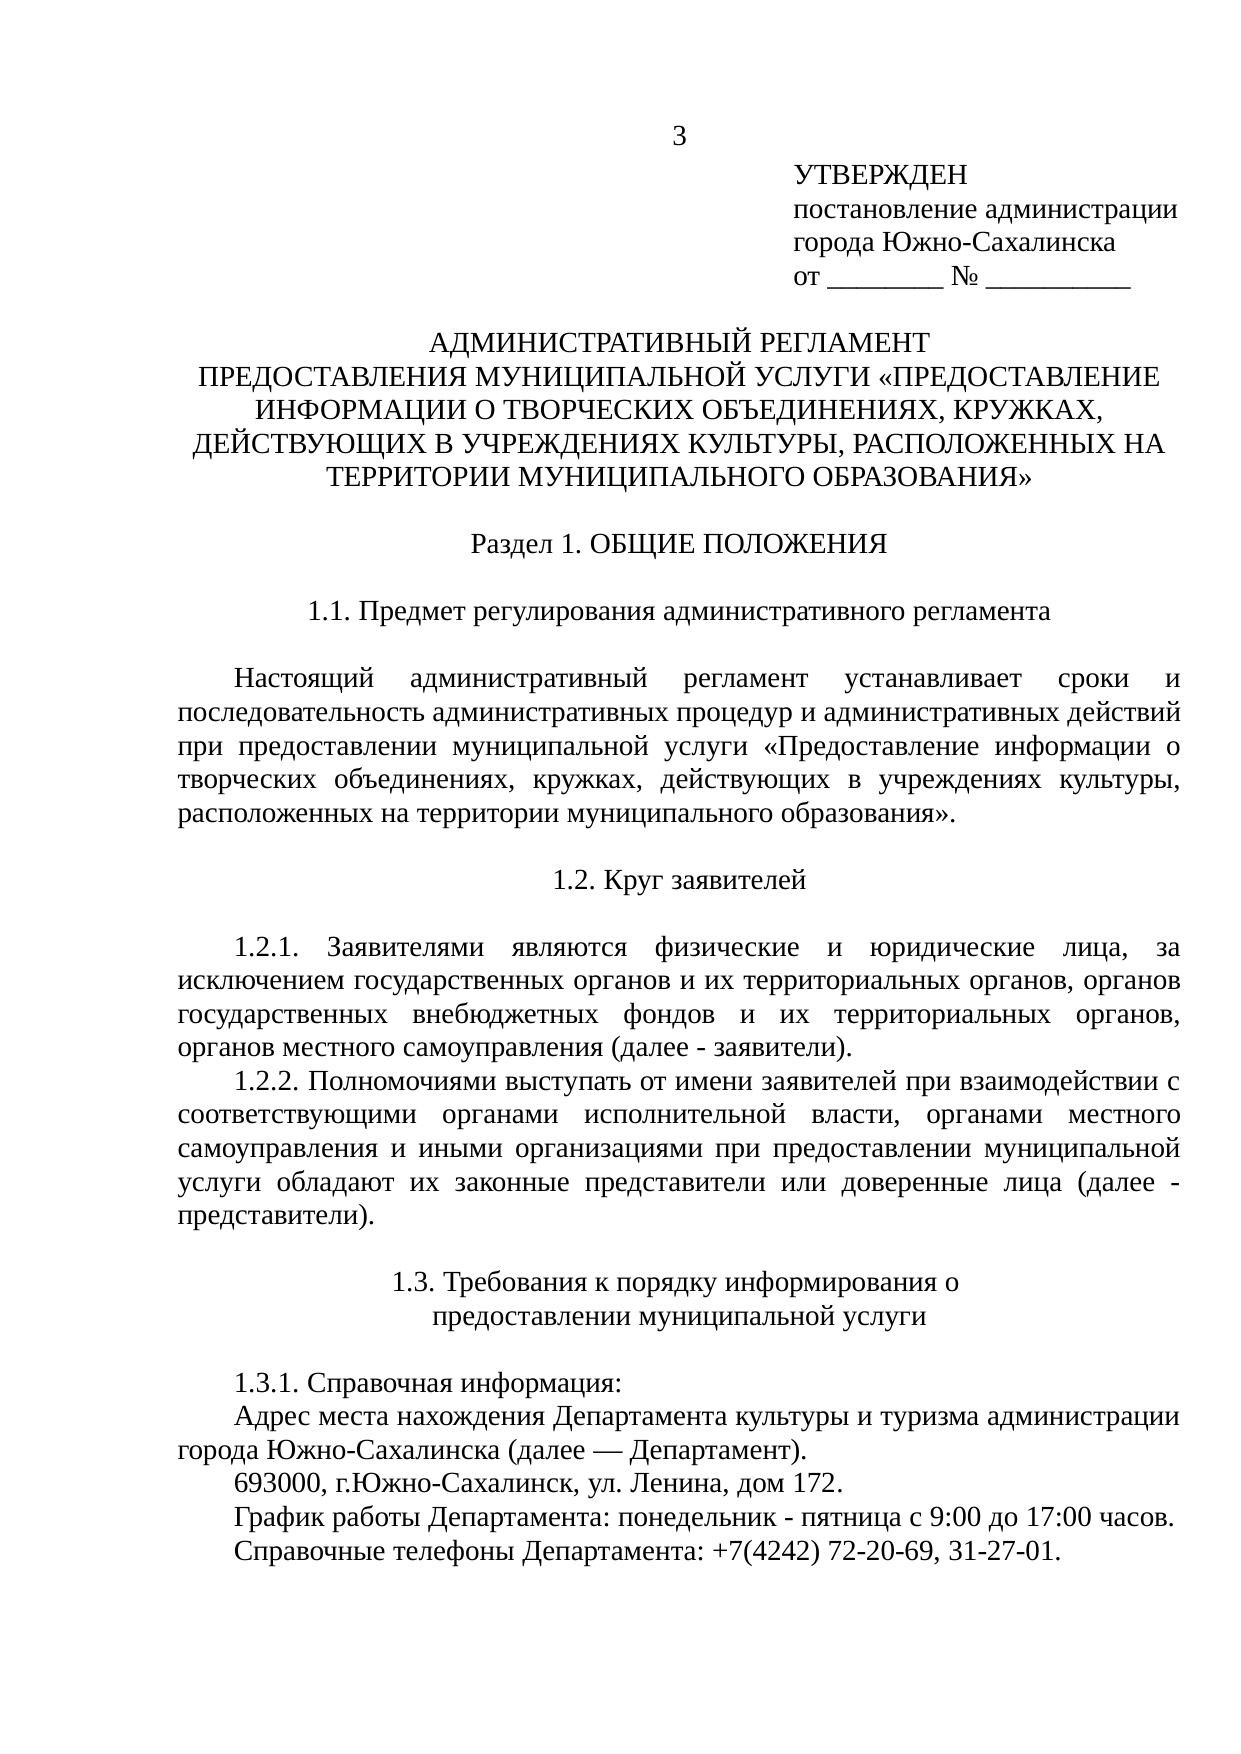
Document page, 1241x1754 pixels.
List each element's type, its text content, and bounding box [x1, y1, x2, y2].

subtitle Раздел 1. ОБЩИЕ ПОЛОЖЕНИЯ [177, 527, 1181, 560]
text 1.3.1. Справочная информация: [177, 1365, 1181, 1399]
text АДМИНИСТРАТИВНЫЙ РЕГЛАМЕНТ [177, 325, 1181, 359]
text Адрес места нахождения Департамента культуры и туризма администрации города Южно-Сахалинска (далее — Департамент). [177, 1399, 1181, 1466]
subtitle 1.1. Предмет регулирования административного регламента [177, 594, 1181, 627]
subtitle 1.3. Требования к порядку информирования о [177, 1264, 1181, 1298]
text Настоящий административный регламент устанавливает сроки и последовательность административных процедур и административных действий при предоставлении муниципальной услуги «Предоставление информации о творческих объединениях, кружках, действующих в учреждениях культуры, расположенных на территории муниципального образования». [177, 661, 1181, 828]
text 1.2.1. Заявителями являются физические и юридические лица, за исключением государственных органов и их территориальных органов, органов государственных внебюджетных фондов и их территориальных органов, органов местного самоуправления (далее - заявители). [177, 929, 1181, 1063]
text Справочные телефоны Департамента: +7(4242) 72-20-69, 31-27-01. [177, 1533, 1181, 1566]
text 1.2.2. Полномочиями выступать от имени заявителей при взаимодействии с соответствующими органами исполнительной власти, органами местного самоуправления и иными организациями при предоставлении муниципальной услуги обладают их законные представители или доверенные лица (далее - представители). [177, 1063, 1181, 1231]
text График работы Департамента: понедельник - пятница с 9:00 до 17:00 часов. [177, 1499, 1181, 1533]
text предоставлении муниципальной услуги [177, 1298, 1181, 1332]
text города Южно-Сахалинска [793, 225, 1181, 258]
text ПРЕДОСТАВЛЕНИЯ МУНИЦИПАЛЬНОЙ УСЛУГИ «ПРЕДОСТАВЛЕНИЕ ИНФОРМАЦИИ О ТВОРЧЕСКИХ ОБЪЕДИНЕНИЯХ, КРУЖКАХ, ДЕЙСТВУЮЩИХ В УЧРЕЖДЕНИЯХ КУЛЬТУРЫ, РАСПОЛОЖЕННЫХ НА ТЕРРИТОРИИ МУНИЦИПАЛЬНОГО ОБРАЗОВАНИЯ» [177, 359, 1181, 493]
subtitle 1.2. Круг заявителей [177, 862, 1181, 896]
text постановление администрации [793, 191, 1181, 225]
text УТВЕРЖДЕН [793, 158, 1181, 191]
text от ________ № __________ [793, 258, 1181, 292]
text 693000, г.Южно-Сахалинск, ул. Ленина, дом 172. [177, 1466, 1181, 1499]
